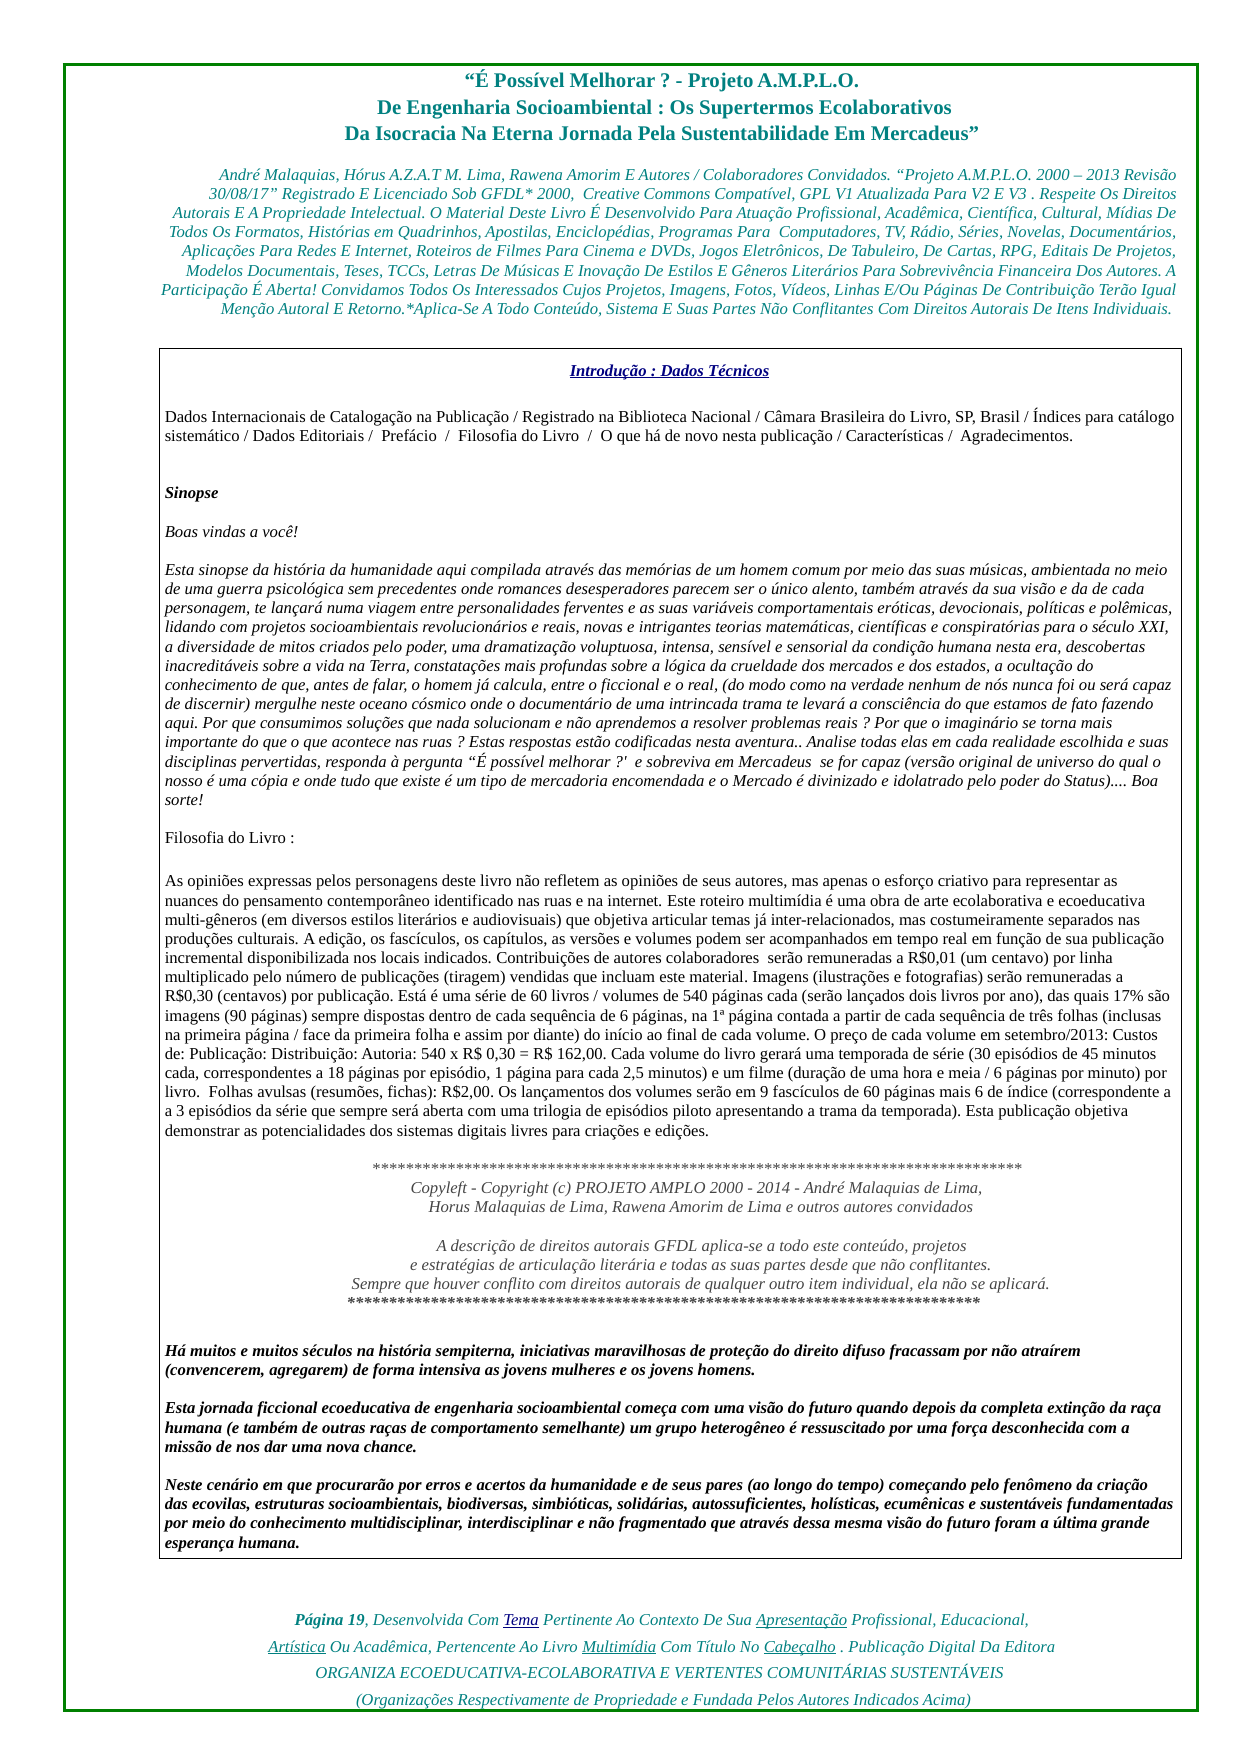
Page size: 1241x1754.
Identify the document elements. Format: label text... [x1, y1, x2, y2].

table_header Introdução : Dados Técnicos Dados Internacionais de Catalogação na Publicação / Registrado na Biblioteca Nacional / Câmara Brasileira do Livro, SP, Brasil / Índices para catálogo sistemático / Dados Editoriais / Prefácio / Filosofia do Livro / O que há de novo nesta publicação / Características / Agradecimentos. Sinopse Boas vindas a você! Esta sinopse da história da humanidade aqui compilada através das memórias de um homem comum por meio das suas músicas, ambientada no meio de uma guerra psicológica sem precedentes onde romances desesperadores parecem ser o único alento, também através da sua visão e da de cada personagem, te lançará numa viagem entre personalidades ferventes e as suas variáveis comportamentais eróticas, devocionais, políticas e polêmicas, lidando com projetos socioambientais revolucionários e reais, novas e ­intrigantes teorias matemáticas, científicas e conspiratórias para o século XXI, a diversidade de mitos criados pelo poder, uma dramatização voluptuosa, intensa, sensível e sensorial da condição humana nesta era, descobertas inacreditáveis sobre a vida na Terra, constatações mais profundas sobre a lógica da crueldade dos mercados e dos estados, a ocultação do conhecimento de que, antes de falar, o homem já calcula, entre o ficcional e o real, (do modo como na verdade nenhum de nós nunca foi ou será capaz de discernir) mergulhe neste oceano cósmico onde o documentário de uma intrincada trama te levará a consciência do que estamos de fato fazendo aqui. Por que consumimos soluções que nada solucionam e não aprendemos a resolver problemas reais ? Por que o imaginário se torna mais importante do que o que acontece nas ruas ? Estas respostas estão codificadas nesta aventura.. Analise todas elas em cada realidade escolhida e suas disciplinas pervertidas, responda à pergunta “É possível melhorar ?' e sobreviva em Mercadeus se for capaz (versão original de universo do qual o nosso é uma cópia e onde tudo que existe é um tipo de mercadoria encomendada e o Mercado é divinizado e idolatrado pelo poder do Status).... Boa sorte! Filosofia do Livro : As opiniões expressas pelos personagens deste livro não refletem as opiniões de seus autores, mas apenas o esforço criativo para representar as nuances do pensamento contemporâneo identificado nas ruas e na internet. Este roteiro multimídia é uma obra de arte ecolaborativa e ecoeducativa multi-gêneros (em diversos estilos literários e audiovisuais) que objetiva articular temas já inter-relacionados, mas costumeiramente separados nas produções culturais. A edição, os fascículos, os capítulos, as versões e volumes podem ser acompanhados em tempo real em função de sua publicação incremental disponibilizada nos locais indicados. Contribuições de autores colaboradores serão remuneradas a R$0,01 (um centavo) por linha multiplicado pelo número de publicações (tiragem) vendidas que incluam este material. Imagens (ilustrações e fotografias) serão remuneradas a R$0,30 (centavos) por publicação. Está é uma série de 60 livros / volumes de 540 páginas cada (serão lançados dois livros por ano), das quais 17% são imagens (90 páginas) sempre dispostas dentro de cada sequência de 6 páginas, na 1ª página contada a partir de cada sequência de três folhas (inclusas na primeira página / face da primeira folha e assim por diante) do início ao final de cada volume. O preço de cada volume em setembro/2013: Custos de: Publicação: Distribuição: Autoria: 540 x R$ 0,30 = R$ 162,00. Cada volume do livro gerará uma temporada de série (30 episódios de 45 minutos cada, correspondentes a 18 páginas por episódio, 1 página para cada 2,5 minutos) e um filme (duração de uma hora e meia / 6 páginas por minuto) por livro. Folhas avulsas (resumões, fichas): R$2,00. Os lançamentos dos volumes serão em 9 fascículos de 60 páginas mais 6 de índice (correspondente a a 3 episódios da série que sempre será aberta com uma trilogia de episódios piloto apresentando a trama da temporada). Esta publicação objetiva demonstrar as potencialidades dos sistemas digitais livres para criações e edições. ****************************************************************************** Copyleft - Copyright (c) PROJETO AMPLO 2000 - 2014 - André Malaquias de Lima, Horus Malaquias de Lima, Rawena Amorim de Lima e outros autores convidados A descrição de direitos autorais GFDL aplica-se a todo este conteúdo, projetos e estratégias de articulação literária e todas as suas partes desde que não conflitantes. Sempre que houver conflito com direitos autorais de qualquer outro item individual, ela não se aplicará. **************************************************************************** Há muitos e muitos séculos na história sempiterna, iniciativas maravilhosas de proteção do direito difuso fracassam por não atraírem (convencerem, agregarem) de forma intensiva as jovens mulheres e os jovens homens. Esta jornada ficcional ecoeducativa de engenharia socioambiental começa com uma visão do futuro quando depois da completa extinção da raça humana (e também de outras raças de comportamento semelhante) um grupo heterogêneo é ressuscitado por uma força desconhecida com a missão de nos dar uma nova chance. Neste cenário em que procurarão por erros e acertos da humanidade e de seus pares (ao longo do tempo) começando pelo fenômeno da criação das ecovilas, estruturas socioambientais, biodiversas, simbióticas, solidárias, autossuficientes, holísticas, ecumênicas e sustentáveis fundamentadas por meio do conhecimento multidisciplinar, interdisciplinar e não fragmentado que através dessa mesma visão do futuro foram a última grande esperança humana. [160, 349, 1181, 1557]
